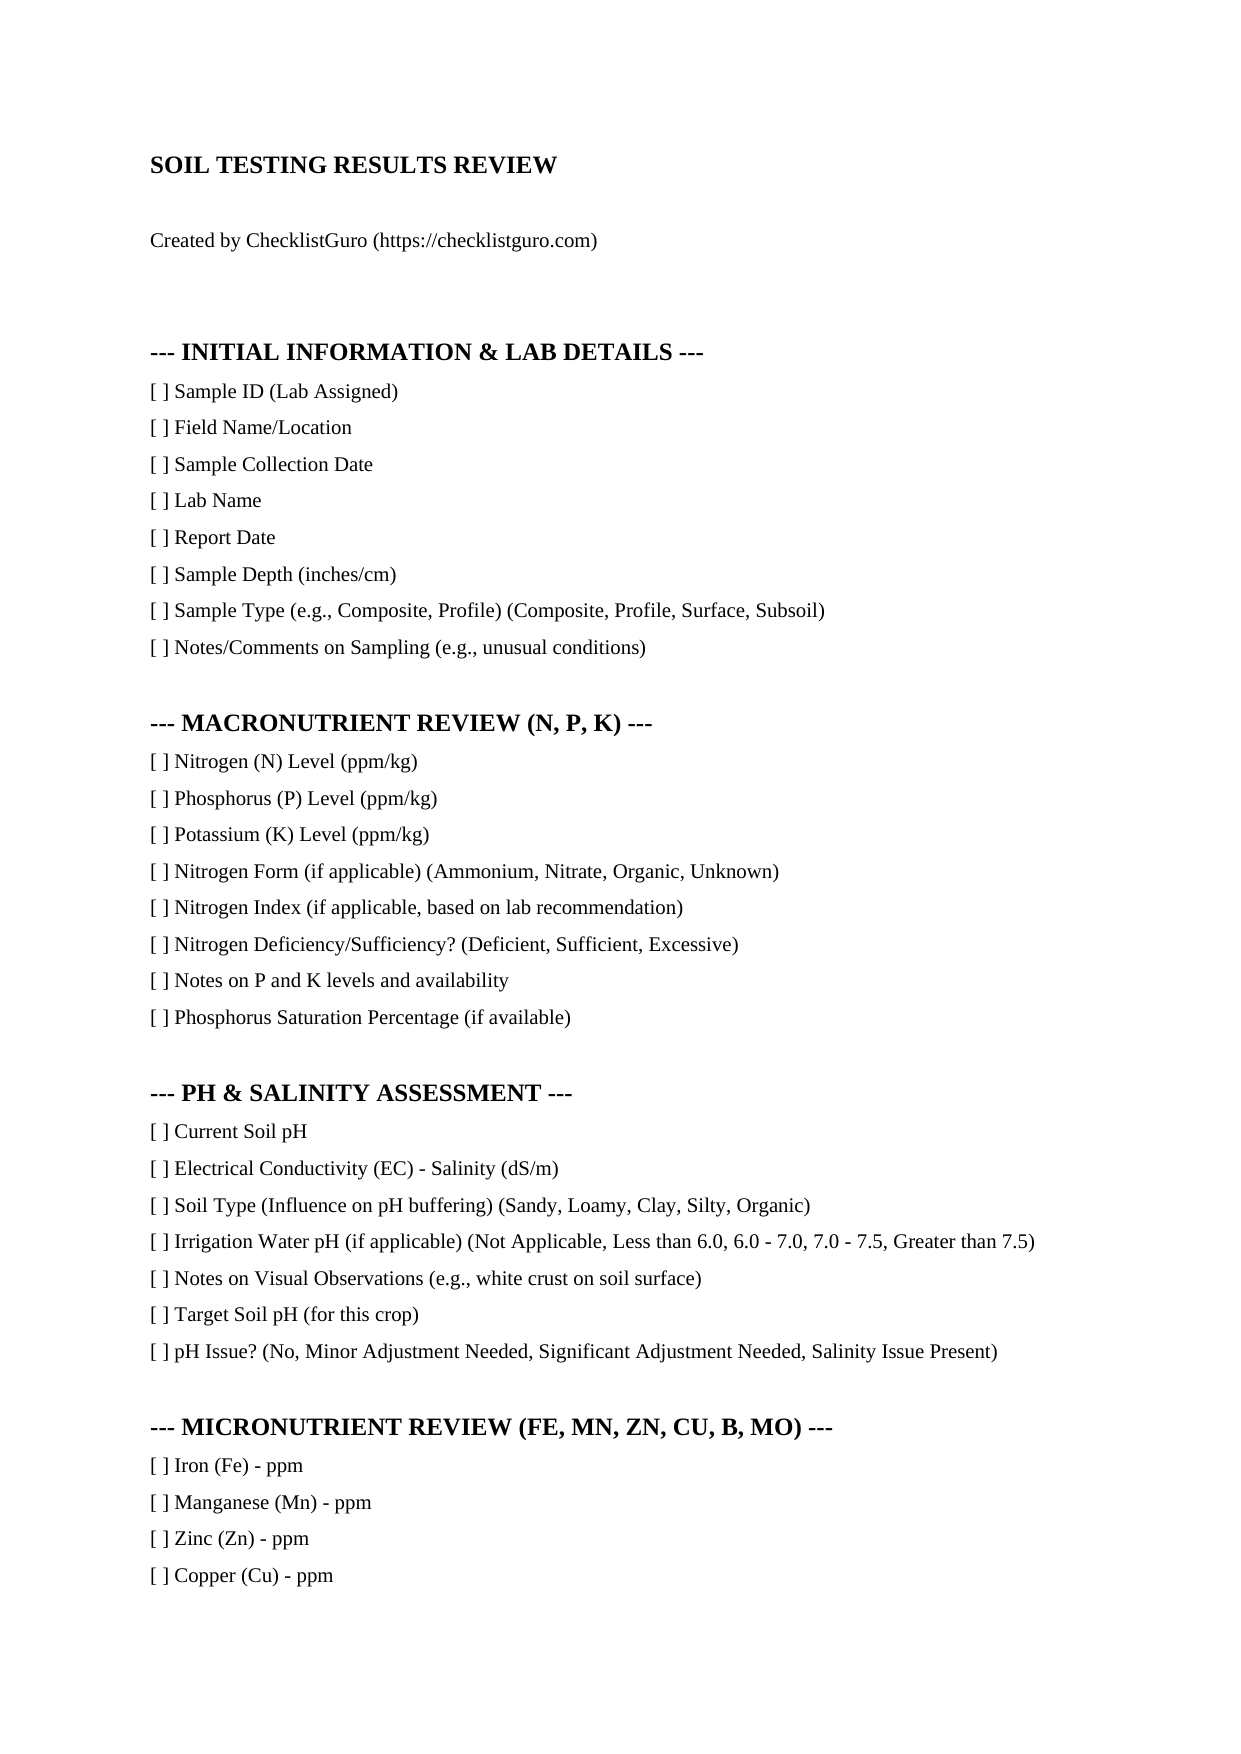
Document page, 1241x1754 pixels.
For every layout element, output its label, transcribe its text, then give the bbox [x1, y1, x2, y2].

text [ ] Phosphorus (P) Level (ppm/kg) [150, 786, 1090, 810]
text --- MICRONUTRIENT REVIEW (FE, MN, ZN, CU, B, MO) --- [150, 1412, 1090, 1441]
text [ ] Zinc (Zn) - ppm [150, 1526, 1090, 1550]
text [ ] Nitrogen Deficiency/Sufficiency? (Deficient, Sufficient, Excessive) [150, 932, 1090, 956]
text [ ] pH Issue? (No, Minor Adjustment Needed, Significant Adjustment Needed, Salinity Issue Present) [150, 1339, 1090, 1363]
text [ ] Sample Depth (inches/cm) [150, 562, 1090, 586]
text [ ] Potassium (K) Level (ppm/kg) [150, 822, 1090, 846]
text [ ] Iron (Fe) - ppm [150, 1453, 1090, 1477]
text [ ] Lab Name [150, 488, 1090, 512]
text [ ] Notes/Comments on Sampling (e.g., unusual conditions) [150, 635, 1090, 659]
text [ ] Phosphorus Saturation Percentage (if available) [150, 1005, 1090, 1029]
text [ ] Report Date [150, 525, 1090, 549]
text [ ] Nitrogen (N) Level (ppm/kg) [150, 749, 1090, 773]
text [ ] Current Soil pH [150, 1119, 1090, 1143]
text [ ] Copper (Cu) - ppm [150, 1563, 1090, 1587]
text [ ] Field Name/Location [150, 415, 1090, 439]
text --- INITIAL INFORMATION & LAB DETAILS --- [150, 337, 1090, 366]
text [ ] Electrical Conductivity (EC) - Salinity (dS/m) [150, 1156, 1090, 1180]
text [ ] Nitrogen Form (if applicable) (Ammonium, Nitrate, Organic, Unknown) [150, 859, 1090, 883]
text SOIL TESTING RESULTS REVIEW [150, 150, 1090, 179]
text --- MACRONUTRIENT REVIEW (N, P, K) --- [150, 708, 1090, 737]
text [ ] Target Soil pH (for this crop) [150, 1302, 1090, 1326]
text [ ] Irrigation Water pH (if applicable) (Not Applicable, Less than 6.0, 6.0 - 7.0, 7.0 - 7.5, Greater than 7.5) [150, 1229, 1090, 1253]
text --- PH & SALINITY ASSESSMENT --- [150, 1078, 1090, 1107]
text [ ] Sample ID (Lab Assigned) [150, 379, 1090, 403]
text [ ] Soil Type (Influence on pH buffering) (Sandy, Loamy, Clay, Silty, Organic) [150, 1192, 1090, 1217]
text [ ] Sample Type (e.g., Composite, Profile) (Composite, Profile, Surface, Subsoil) [150, 598, 1090, 622]
text [ ] Sample Collection Date [150, 452, 1090, 476]
text [ ] Manganese (Mn) - ppm [150, 1490, 1090, 1514]
text Created by ChecklistGuro (https://checklistguro.com) [150, 228, 1090, 252]
text [ ] Notes on P and K levels and availability [150, 968, 1090, 992]
text [ ] Nitrogen Index (if applicable, based on lab recommendation) [150, 895, 1090, 919]
text [ ] Notes on Visual Observations (e.g., white crust on soil surface) [150, 1266, 1090, 1290]
